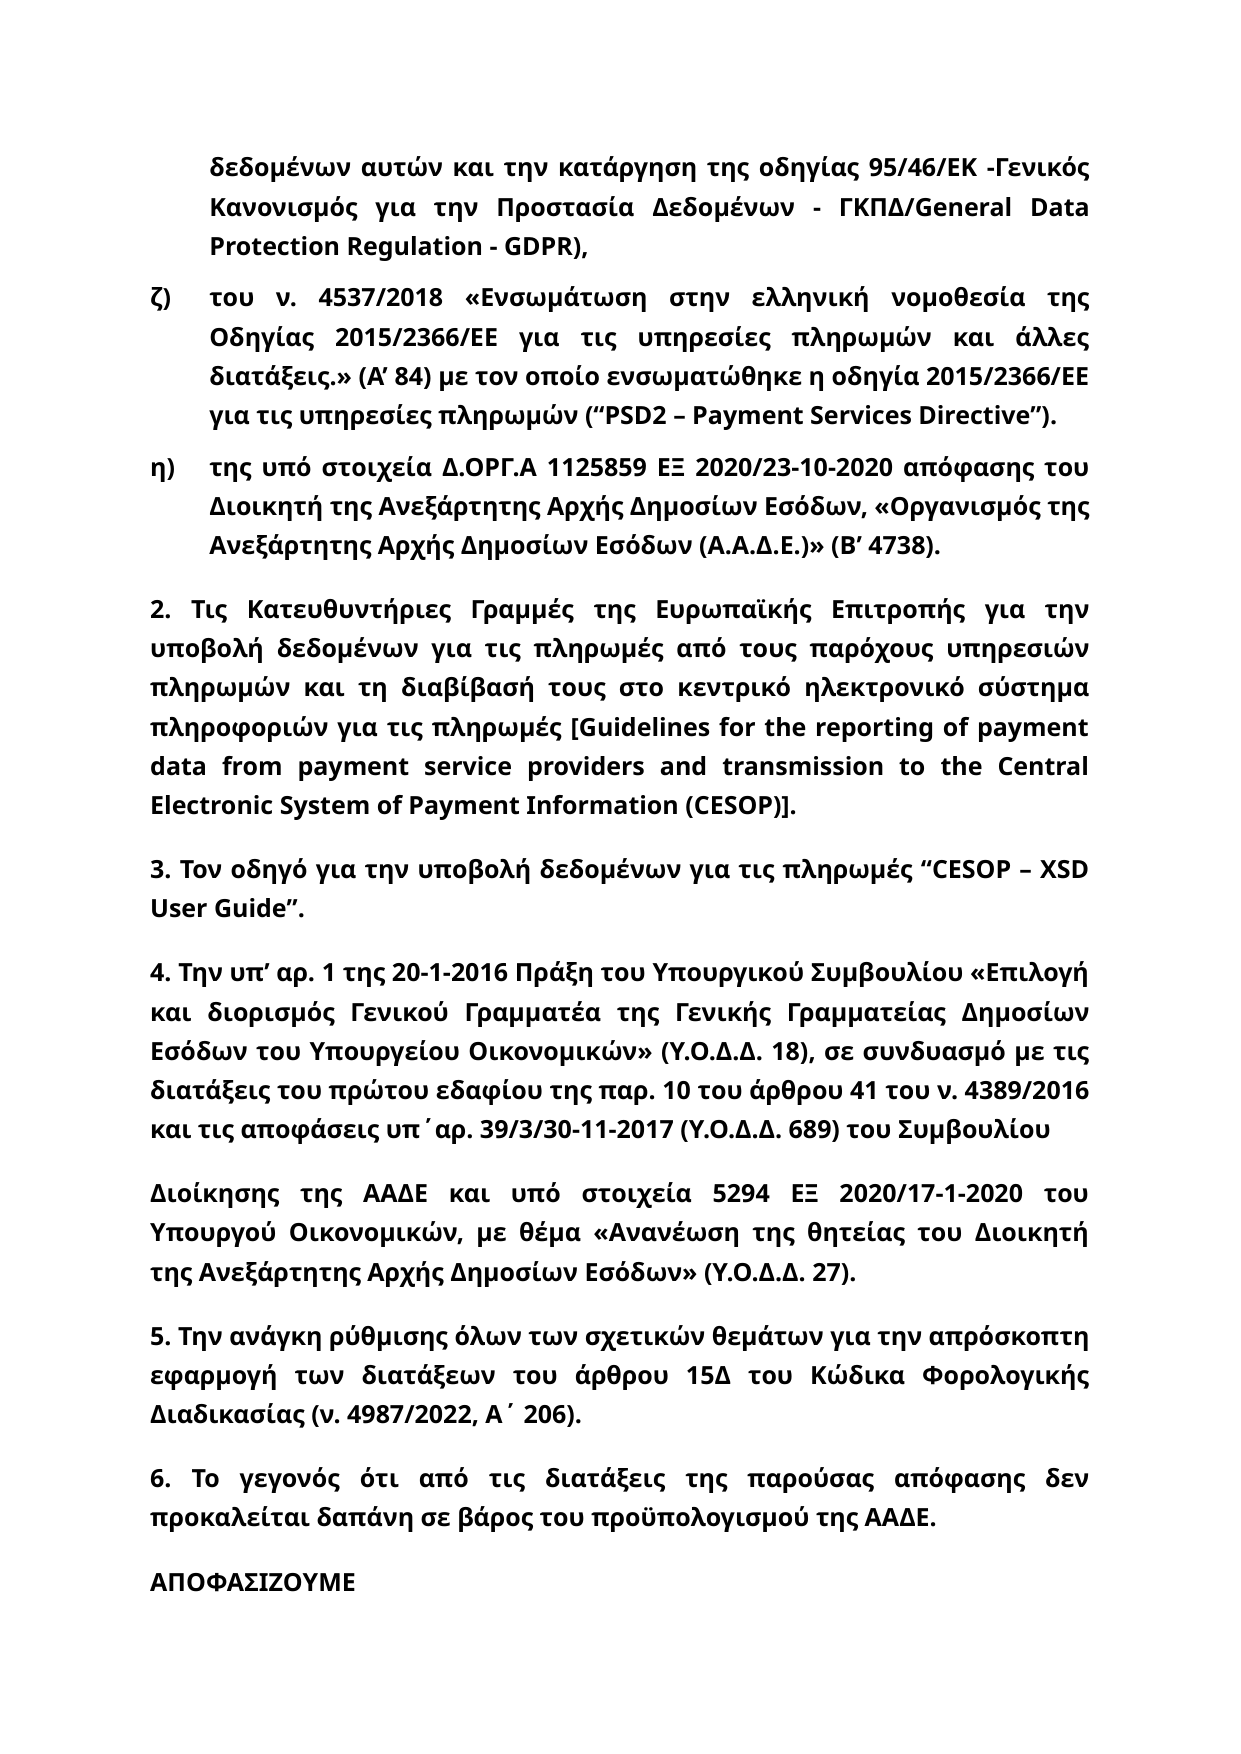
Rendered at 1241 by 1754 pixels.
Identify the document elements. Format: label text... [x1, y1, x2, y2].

text 3. Τον οδηγό για την υποβολή δεδομένων για τις πληρωμές “CESOP – XSD User Guide”. [150, 852, 1090, 925]
text 5. Την ανάγκη ρύθμισης όλων των σχετικών θεμάτων για την απρόσκοπτη εφαρμογή των διατάξεων του άρθρου 15Δ του Κώδικα Φορολογικής Διαδικασίας (ν. 4987/2022, Α΄ 206). [150, 1318, 1090, 1431]
text ΑΠΟΦΑΣΙΖΟΥΜΕ [150, 1564, 1090, 1598]
text 2. Τις Κατευθυντήριες Γραμμές της Ευρωπαϊκής Επιτροπής για την υποβολή δεδομένων για τις πληρωμές από τους παρόχους υπηρεσιών πληρωμών και τη διαβίβασή τους στο κεντρικό ηλεκτρονικό σύστημα πληροφοριών για τις πληρωμές [Guidelines for the reporting of payment data from payment service providers and transmission to the Central Electronic System of Payment Information (CESOP)]. [150, 592, 1090, 822]
text 6. Το γεγονός ότι από τις διατάξεις της παρούσας απόφασης δεν προκαλείται δαπάνη σε βάρος του προϋπολογισμού της ΑΑΔΕ. [150, 1461, 1090, 1534]
list η) της υπό στοιχεία Δ.ΟΡΓ.Α 1125859 ΕΞ 2020/23-10-2020 απόφασης του Διοικητή της Ανεξάρτητης Αρχής Δημοσίων Εσόδων, «Οργανισμός της Ανεξάρτητης Αρχής Δημοσίων Εσόδων (Α.Α.Δ.Ε.)» (Β’ 4738). [150, 449, 1090, 562]
text Διοίκησης της ΑΑΔΕ και υπό στοιχεία 5294 ΕΞ 2020/17-1-2020 του Υπουργού Οικονομικών, με θέμα «Ανανέωση της θητείας του Διοικητή της Ανεξάρτητης Αρχής Δημοσίων Εσόδων» (Υ.Ο.Δ.Δ. 27). [150, 1176, 1090, 1288]
list δεδομένων αυτών και την κατάργηση της οδηγίας 95/46/ΕΚ -Γενικός Κανονισμός για την Προστασία Δεδομένων - ΓΚΠΔ/General Data Protection Regulation - GDPR), [150, 150, 1090, 262]
text 4. Την υπ’ αρ. 1 της 20-1-2016 Πράξη του Υπουργικού Συμβουλίου «Επιλογή και διορισμός Γενικού Γραμματέα της Γενικής Γραμματείας Δημοσίων Εσόδων του Υπουργείου Οικονομικών» (Υ.Ο.Δ.Δ. 18), σε συνδυασμό με τις διατάξεις του πρώτου εδαφίου της παρ. 10 του άρθρου 41 του ν. 4389/2016 και τις αποφάσεις υπ΄αρ. 39/3/30-11-2017 (Υ.Ο.Δ.Δ. 689) του Συμβουλίου [150, 955, 1090, 1146]
list ζ) του ν. 4537/2018 «Ενσωμάτωση στην ελληνική νομοθεσία της Οδηγίας 2015/2366/ΕΕ για τις υπηρεσίες πληρωμών και άλλες διατάξεις.» (Α’ 84) με τον οποίο ενσωματώθηκε η οδηγία 2015/2366/ΕΕ για τις υπηρεσίες πληρωμών (“PSD2 – Payment Services Directive”). [150, 280, 1090, 432]
